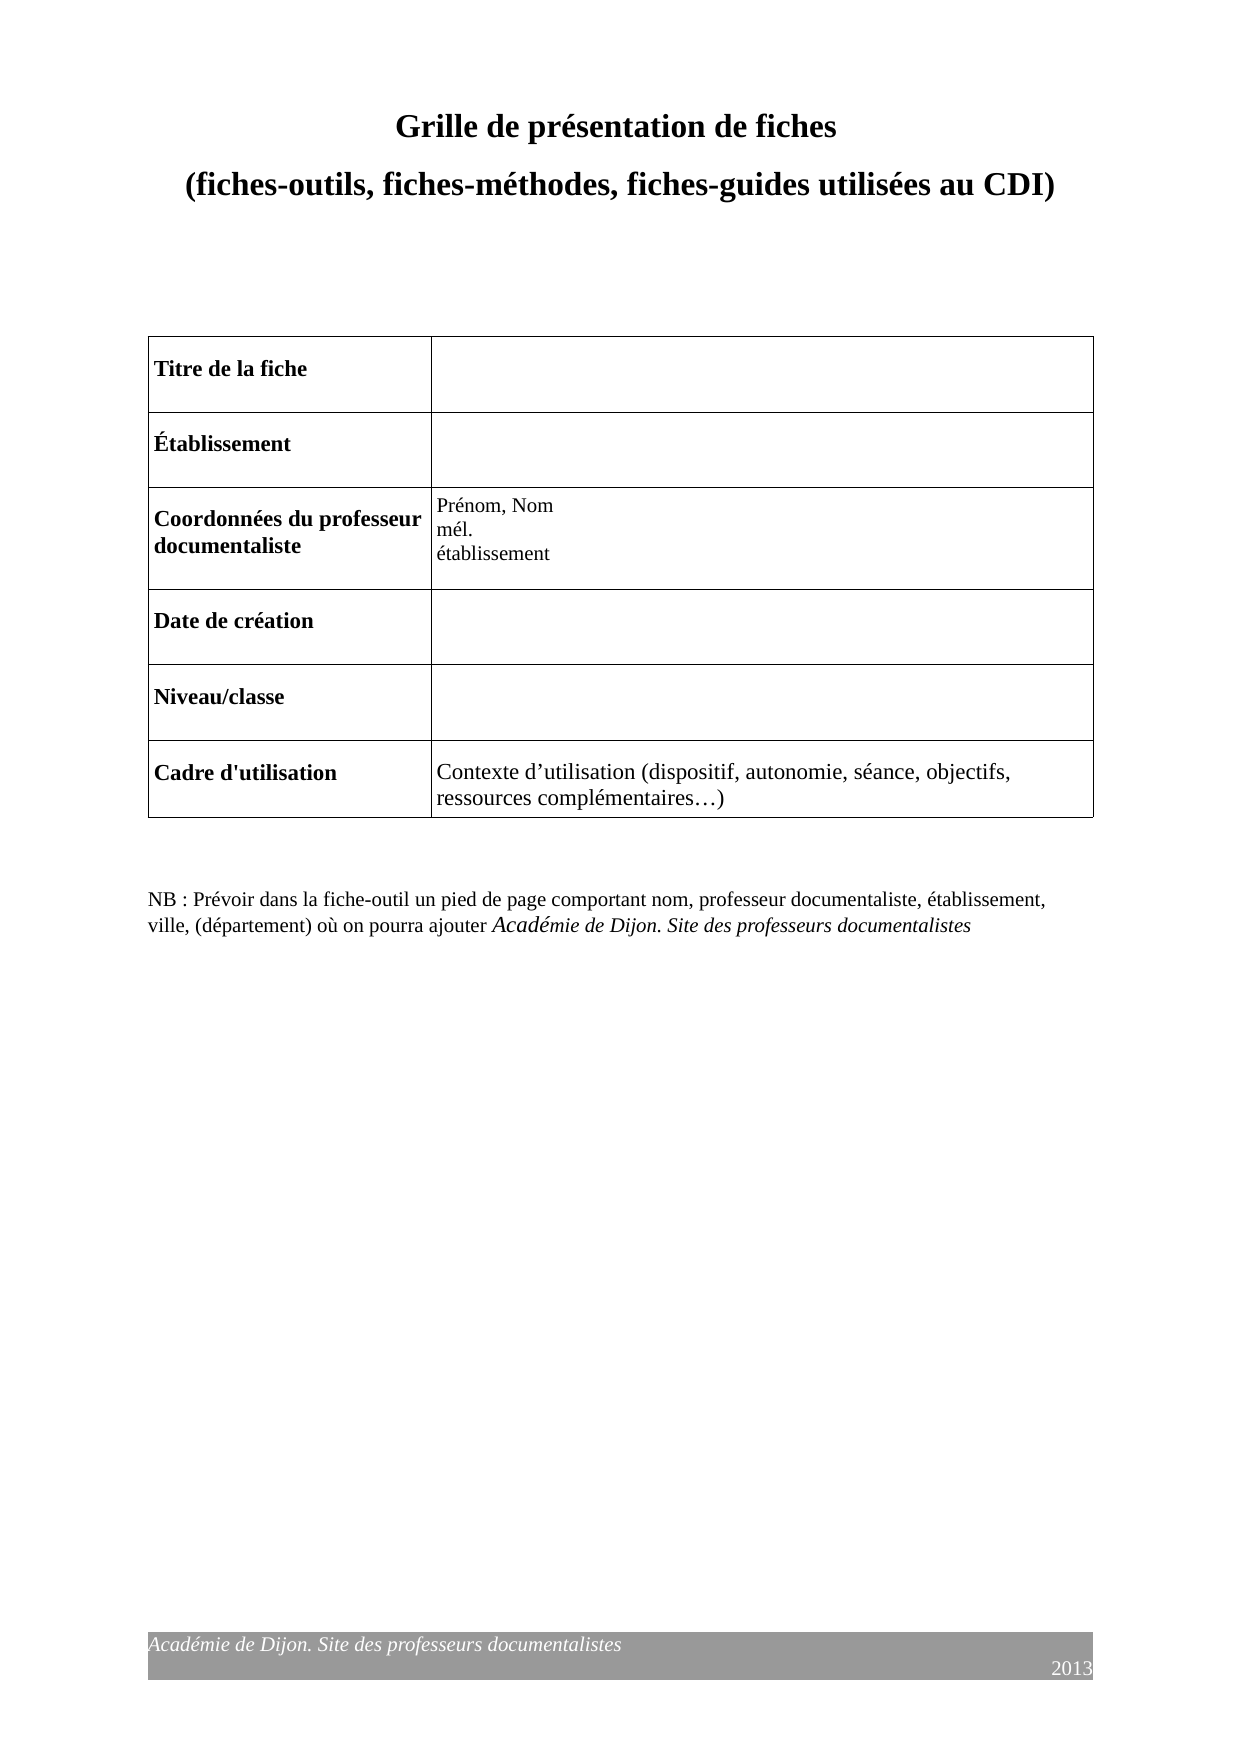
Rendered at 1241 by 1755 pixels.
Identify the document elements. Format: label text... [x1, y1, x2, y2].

table_cell Prénom, Nom mél. établissement [432, 488, 1093, 589]
table_cell Contexte d’utilisation (dispositif, autonomie, séance, objectifs, ressources complémentaires…) [432, 741, 1093, 817]
table_cell Date de création [149, 590, 431, 664]
table_cell Établissement [149, 413, 431, 487]
title Grille de présentation de fiches [148, 106, 1093, 145]
text NB : Prévoir dans la fiche-outil un pied de page comportant nom, professeur documentaliste, établissement, ville, (département) où on pourra ajouter Académie de Dijon. Site des professeurs documentalistes [148, 887, 1093, 937]
table_cell Niveau/classe [149, 665, 431, 740]
table_cell [432, 665, 1093, 740]
table_cell [432, 413, 1093, 487]
table_header [432, 337, 1093, 412]
table_cell [432, 590, 1093, 664]
table_cell Coordonnées du professeur documentaliste [149, 488, 431, 589]
table_header Titre de la fiche [149, 337, 431, 412]
title (fiches-outils, fiches-méthodes, fiches-guides utilisées au CDI) [148, 164, 1093, 202]
table_cell Cadre d'utilisation [149, 741, 431, 817]
